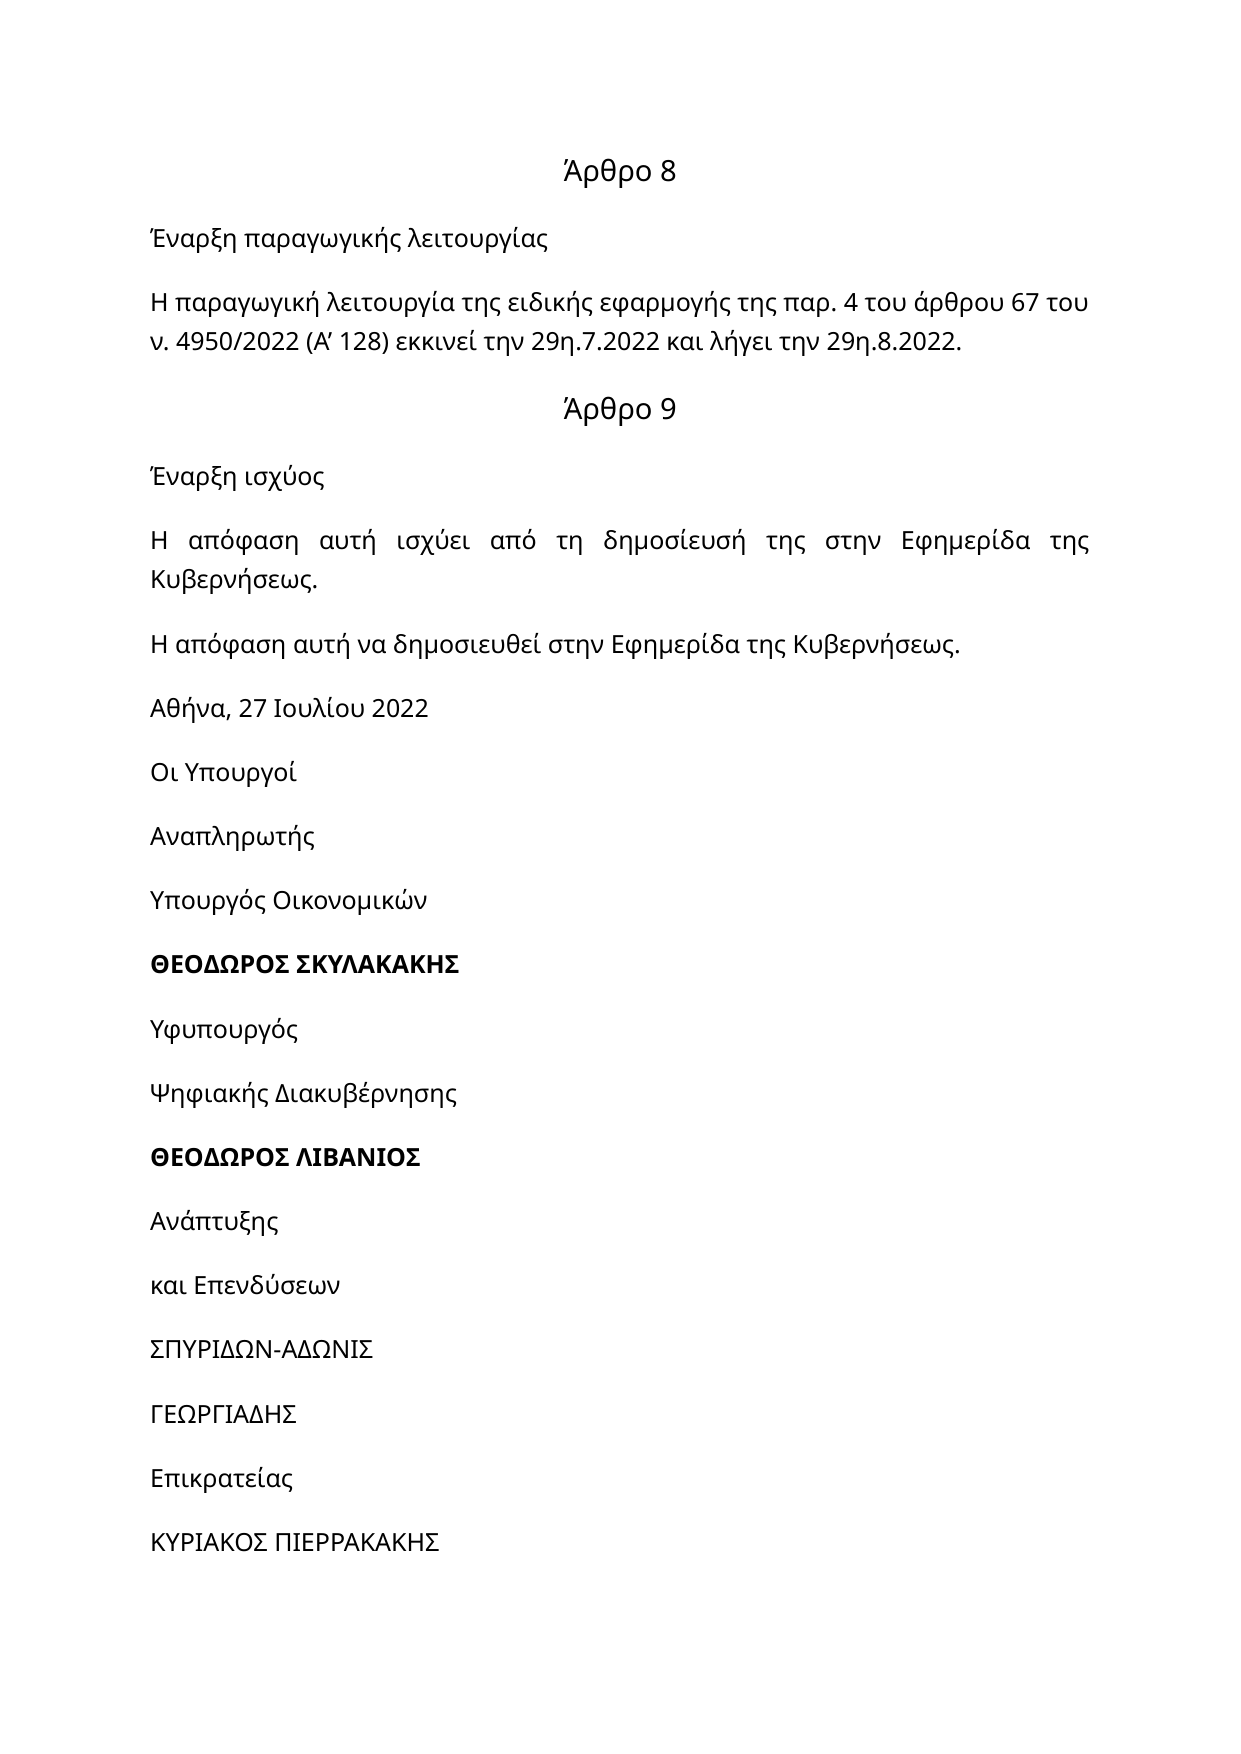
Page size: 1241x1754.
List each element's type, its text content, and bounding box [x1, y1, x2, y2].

text και Επενδύσεων [150, 1268, 1090, 1302]
subtitle Άρθρο 8 [150, 150, 1090, 190]
text ΚΥΡΙΑΚΟΣ ΠΙΕΡΡΑΚΑΚΗΣ [150, 1524, 1090, 1559]
text Υπουργός Οικονομικών [150, 883, 1090, 917]
text Οι Υπουργοί [150, 754, 1090, 789]
text Ψηφιακής Διακυβέρνησης [150, 1075, 1090, 1109]
text Υφυπουργός [150, 1011, 1090, 1045]
text Ανάπτυξης [150, 1204, 1090, 1238]
text ΘΕΟΔΩΡΟΣ ΛΙΒΑΝΙΟΣ [150, 1139, 1090, 1174]
text Επικρατείας [150, 1460, 1090, 1494]
text Η απόφαση αυτή ισχύει από τη δημοσίευσή της στην Εφημερίδα της Κυβερνήσεως. [150, 523, 1090, 596]
text Έναρξη ισχύος [150, 459, 1090, 493]
text Η παραγωγική λειτουργία της ειδικής εφαρμογής της παρ. 4 του άρθρου 67 του ν. 4950/2022 (Α’ 128) εκκινεί την 29η.7.2022 και λήγει την 29η.8.2022. [150, 285, 1090, 358]
subtitle Άρθρο 9 [150, 388, 1090, 428]
text ΣΠΥΡΙΔΩΝ-ΑΔΩΝΙΣ [150, 1332, 1090, 1366]
text Αθήνα, 27 Ιουλίου 2022 [150, 690, 1090, 724]
text Έναρξη παραγωγικής λειτουργίας [150, 221, 1090, 255]
text Αναπληρωτής [150, 819, 1090, 853]
text ΘΕΟΔΩΡΟΣ ΣΚΥΛΑΚΑΚΗΣ [150, 947, 1090, 981]
text ΓΕΩΡΓΙΑΔΗΣ [150, 1396, 1090, 1430]
text Η απόφαση αυτή να δημοσιευθεί στην Εφημερίδα της Κυβερνήσεως. [150, 626, 1090, 660]
